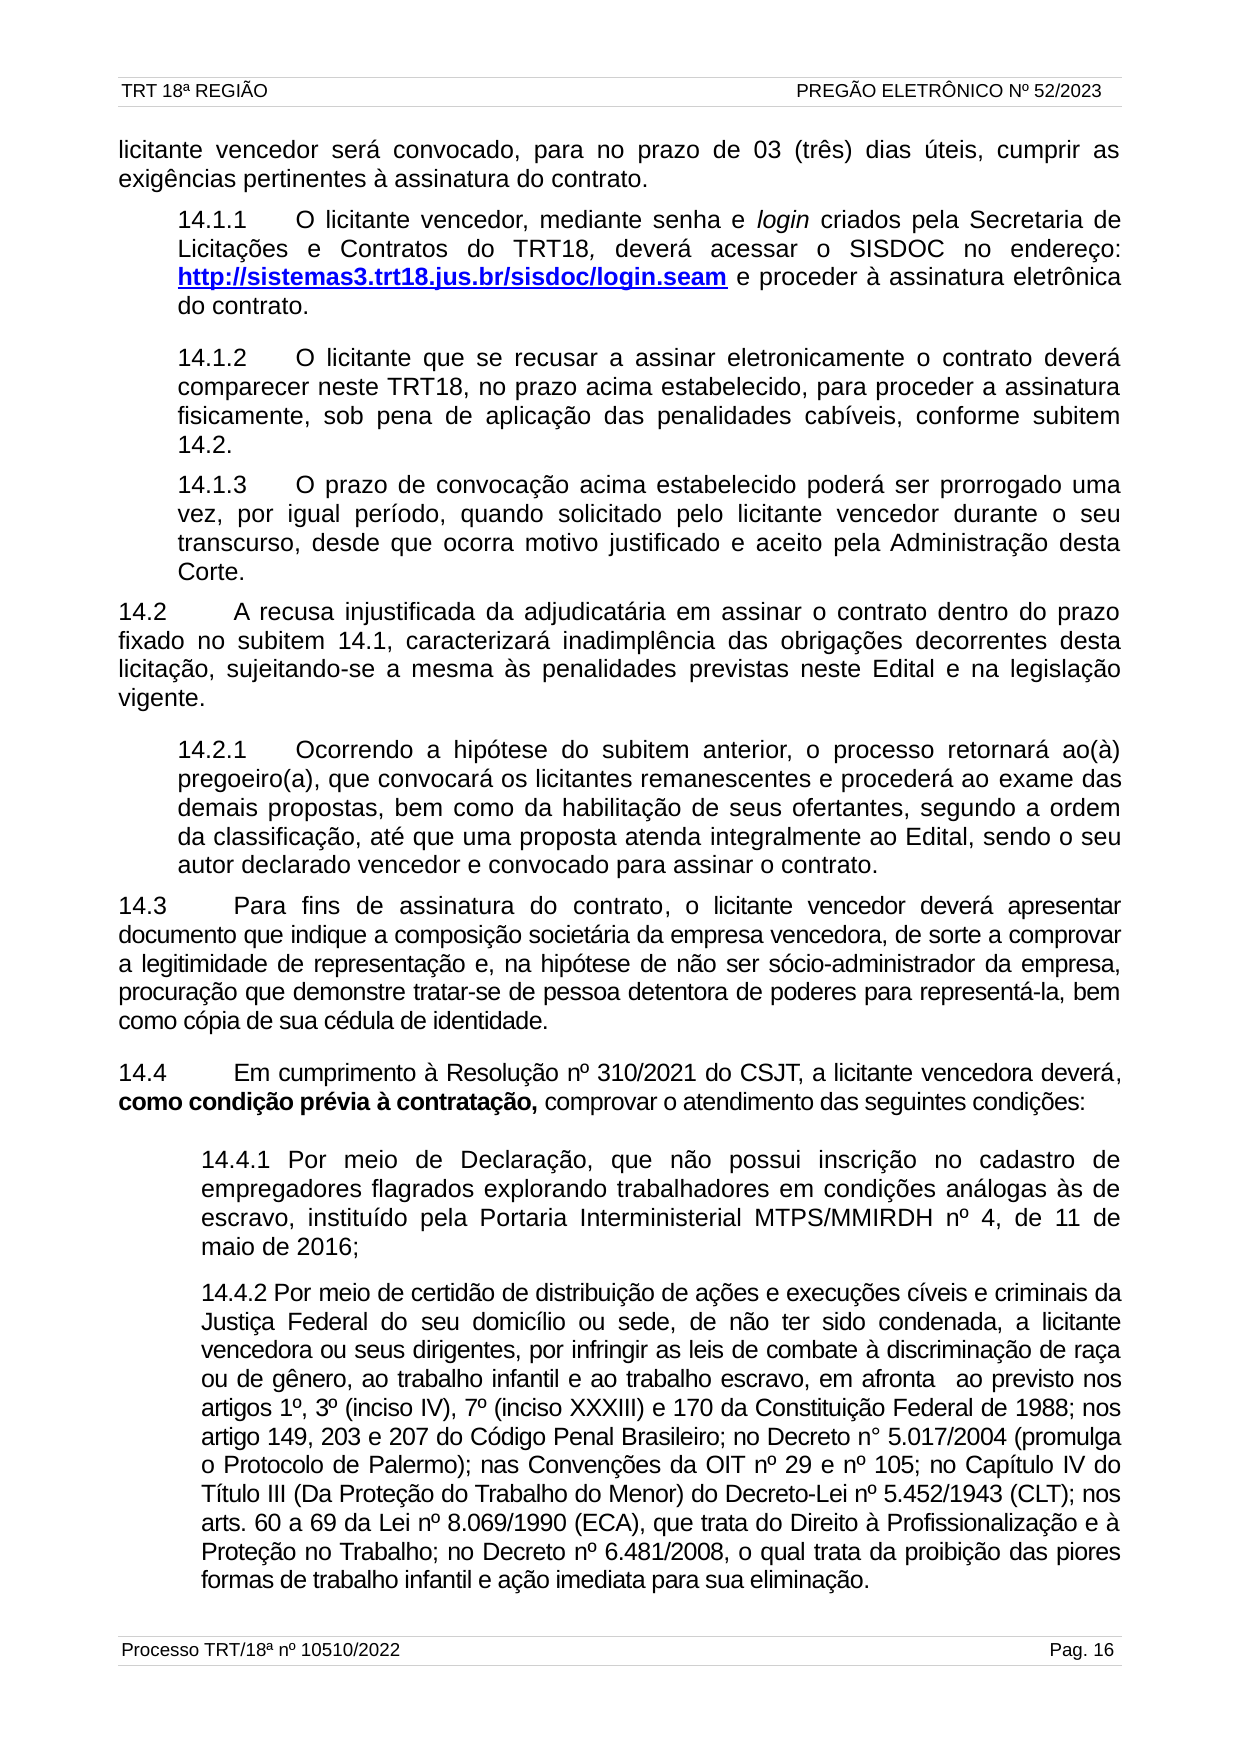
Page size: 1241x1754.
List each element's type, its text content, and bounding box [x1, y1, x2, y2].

text 14.1.1 O licitante vencedor, mediante senha e login criados pela Secretaria de Licitações e Contratos do TRT18, deverá acessar o SISDOC no endereço: http://sistemas3.trt18.jus.br/sisdoc/login.seam e proceder à assinatura eletrônica do contrato. [177, 205, 1122, 320]
text licitante vencedor será convocado, para no prazo de 03 (três) dias úteis, cumprir as exigências pertinentes à assinatura do contrato. [118, 136, 1122, 193]
text 14.4.2 Por meio de certidão de distribuição de ações e execuções cíveis e criminais da Justiça Federal do seu domicílio ou sede, de não ter sido condenada, a licitante vencedora ou seus dirigentes, por infringir as leis de combate à discriminação de raça ou de gênero, ao trabalho infantil e ao trabalho escravo, em afronta ao previsto nos artigos 1º, 3º (inciso IV), 7º (inciso XXXIII) e 170 da Constituição Federal de 1988; nos artigo 149, 203 e 207 do Código Penal Brasileiro; no Decreto n° 5.017/2004 (promulga o Protocolo de Palermo); nas Convenções da OIT nº 29 e nº 105; no Capítulo IV do Título III (Da Proteção do Trabalho do Menor) do Decreto-Lei nº 5.452/1943 (CLT); nos arts. 60 a 69 da Lei nº 8.069/1990 (ECA), que trata do Direito à Profissionalização e à Proteção no Trabalho; no Decreto nº 6.481/2008, o qual trata da proibição das piores formas de trabalho infantil e ação imediata para sua eliminação. [201, 1278, 1122, 1594]
list 14.2.1 Ocorrendo a hipótese do subitem anterior, o processo retornará ao(à) pregoeiro(a), que convocará os licitantes remanescentes e procederá ao exame das demais propostas, bem como da habilitação de seus ofertantes, segundo a ordem da classificação, até que uma proposta atenda integralmente ao Edital, sendo o seu autor declarado vencedor e convocado para assinar o contrato. [177, 736, 1122, 879]
text 14.4.1 Por meio de Declaração, que não possui inscrição no cadastro de empregadores flagrados explorando trabalhadores em condições análogas às de escravo, instituído pela Portaria Interministerial MTPS/MMIRDH nº 4, de 11 de maio de 2016; [201, 1145, 1122, 1260]
text 14.2 A recusa injustificada da adjudicatária em assinar o contrato dentro do prazo fixado no subitem 14.1, caracterizará inadimplência das obrigações decorrentes desta licitação, sujeitando-se a mesma às penalidades previstas neste Edital e na legislação vigente. [118, 597, 1122, 712]
list 14.1.3 O prazo de convocação acima estabelecido poderá ser prorrogado uma vez, por igual período, quando solicitado pelo licitante vencedor durante o seu transcurso, desde que ocorra motivo justificado e aceito pela Administração desta Corte. [177, 470, 1122, 585]
text 14.3 Para fins de assinatura do contrato, o licitante vencedor deverá apresentar documento que indique a composição societária da empresa vencedora, de sorte a comprovar a legitimidade de representação e, na hipótese de não ser sócio-administrador da empresa, procuração que demonstre tratar-se de pessoa detentora de poderes para representá-la, bem como cópia de sua cédula de identidade. [118, 891, 1122, 1035]
text 14.4 Em cumprimento à Resolução nº 310/2021 do CSJT, a licitante vencedora deverá, como condição prévia à contratação, comprovar o atendimento das seguintes condições: [118, 1058, 1122, 1116]
list 14.1.2 O licitante que se recusar a assinar eletronicamente o contrato deverá comparecer neste TRT18, no prazo acima estabelecido, para proceder a assinatura fisicamente, sob pena de aplicação das penalidades cabíveis, conforme subitem 14.2. [177, 343, 1122, 458]
